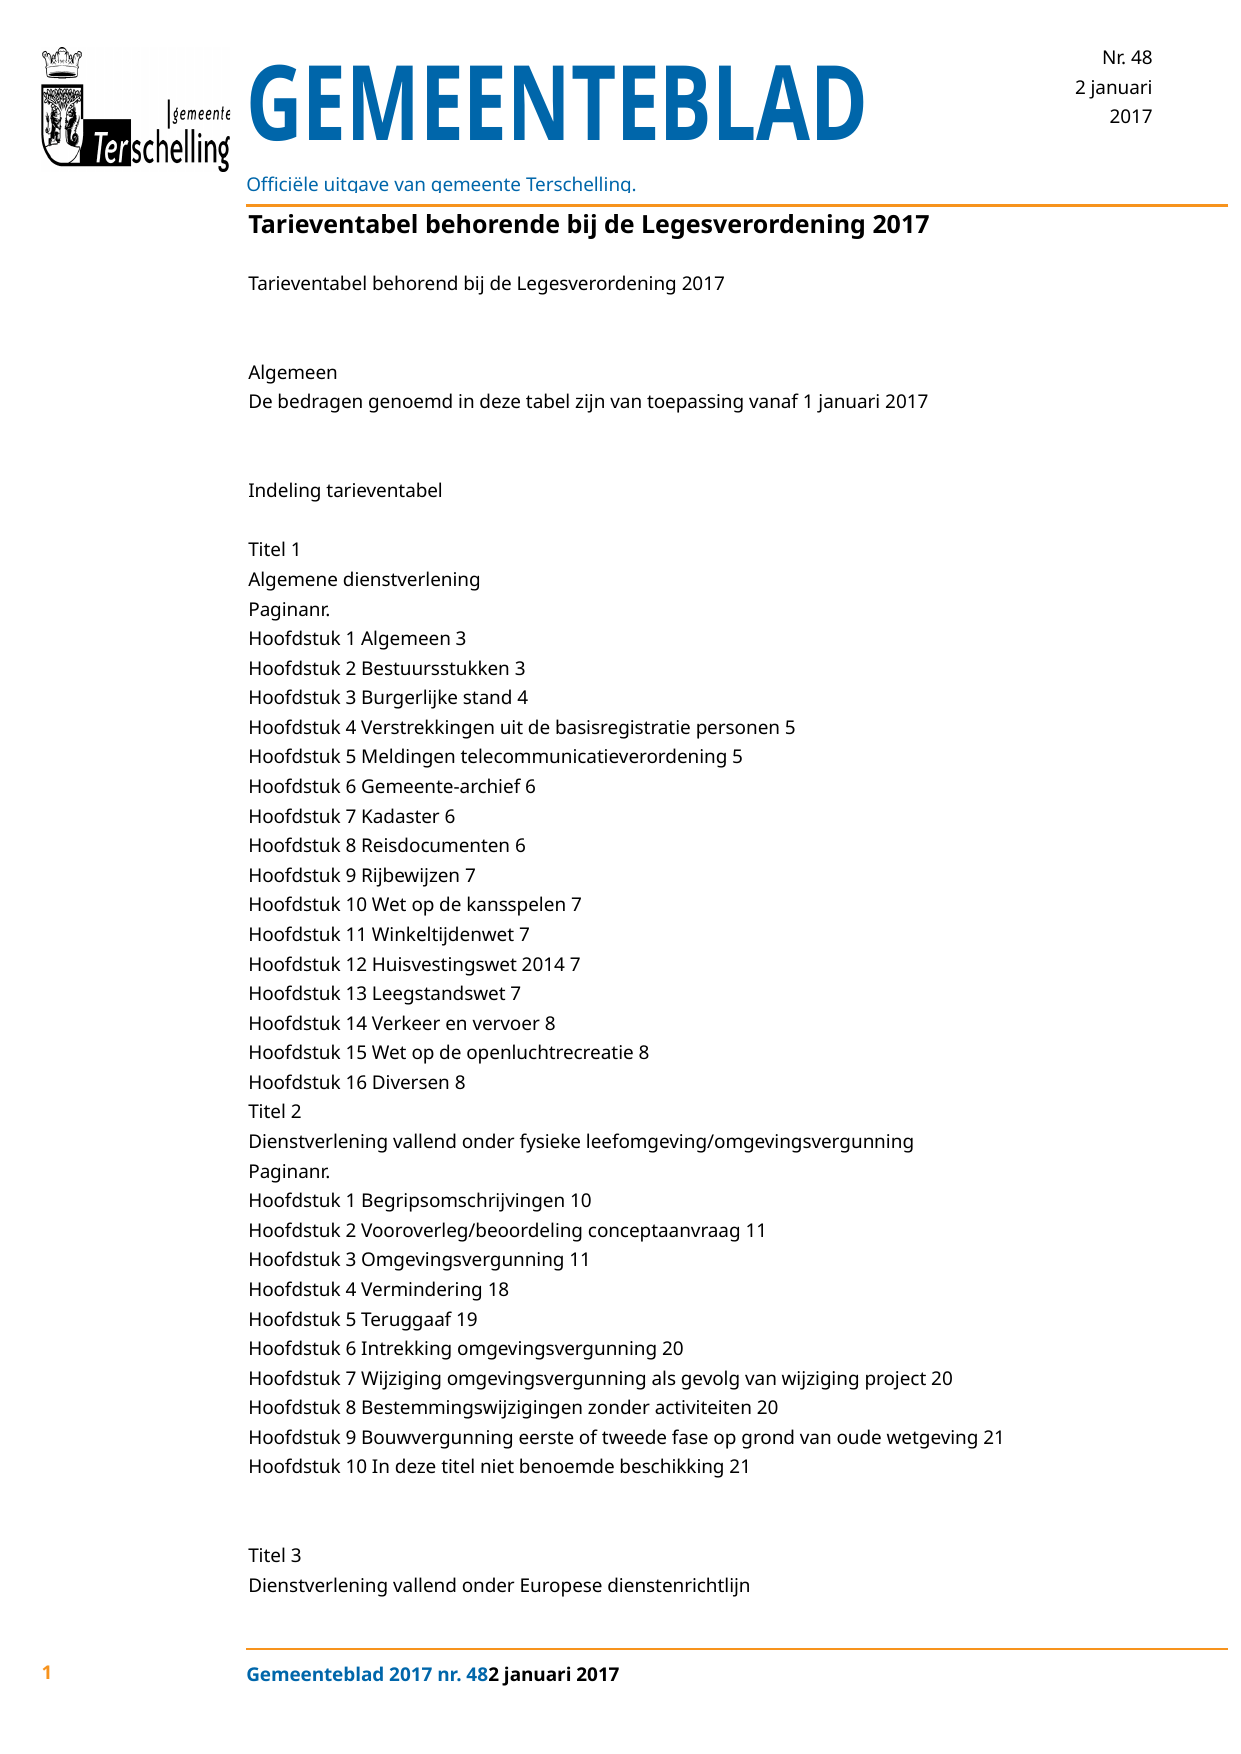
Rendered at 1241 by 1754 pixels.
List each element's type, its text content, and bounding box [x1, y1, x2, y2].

text Hoofdstuk 1 Algemeen 3 [248, 625, 1152, 651]
text Hoofdstuk 7 Kadaster 6 [248, 803, 1152, 828]
text Hoofdstuk 5 Meldingen telecommunicatieverordening 5 [248, 744, 1152, 769]
text Hoofdstuk 10 In deze titel niet benoemde beschikking 21 [248, 1454, 1152, 1479]
text Hoofdstuk 3 Omgevingsvergunning 11 [248, 1247, 1152, 1272]
text Hoofdstuk 16 Diversen 8 [248, 1069, 1152, 1095]
text Hoofdstuk 3 Burgerlijke stand 4 [248, 684, 1152, 710]
text Algemene dienstverlening [248, 566, 1152, 592]
text Titel 2 [248, 1099, 1152, 1124]
text Indeling tarieventabel [248, 477, 1152, 503]
text Algemeen [248, 359, 1152, 385]
picture [41, 47, 231, 172]
text Hoofdstuk 9 Rijbewijzen 7 [248, 862, 1152, 888]
text Dienstverlening vallend onder Europese dienstenrichtlijn [248, 1572, 1152, 1598]
text Hoofdstuk 8 Reisdocumenten 6 [248, 832, 1152, 858]
text Hoofdstuk 11 Winkeltijdenwet 7 [248, 921, 1152, 947]
text Hoofdstuk 6 Intrekking omgevingsvergunning 20 [248, 1335, 1152, 1361]
text Hoofdstuk 6 Gemeente-archief 6 [248, 773, 1152, 799]
text Paginanr. [248, 1158, 1152, 1183]
text Hoofdstuk 12 Huisvestingswet 2014 7 [248, 951, 1152, 976]
text Hoofdstuk 4 Vermindering 18 [248, 1276, 1152, 1302]
text Hoofdstuk 14 Verkeer en vervoer 8 [248, 1010, 1152, 1036]
text Titel 3 [248, 1542, 1152, 1568]
text Hoofdstuk 8 Bestemmingswijzigingen zonder activiteiten 20 [248, 1394, 1152, 1420]
text Hoofdstuk 4 Verstrekkingen uit de basisregistratie personen 5 [248, 714, 1152, 740]
text Hoofdstuk 15 Wet op de openluchtrecreatie 8 [248, 1039, 1152, 1065]
text Dienstverlening vallend onder fysieke leefomgeving/omgevingsvergunning [248, 1128, 1152, 1154]
text Hoofdstuk 5 Teruggaaf 19 [248, 1306, 1152, 1331]
text Hoofdstuk 2 Bestuursstukken 3 [248, 655, 1152, 681]
text Tarieventabel behorende bij de Legesverordening 2017 [248, 207, 1152, 241]
text Hoofdstuk 10 Wet op de kansspelen 7 [248, 892, 1152, 917]
text Paginanr. [248, 596, 1152, 621]
text Hoofdstuk 13 Leegstandswet 7 [248, 980, 1152, 1006]
text Hoofdstuk 2 Vooroverleg/beoordeling conceptaanvraag 11 [248, 1217, 1152, 1243]
text De bedragen genoemd in deze tabel zijn van toepassing vanaf 1 januari 2017 [248, 389, 1152, 414]
text Hoofdstuk 1 Begripsomschrijvingen 10 [248, 1187, 1152, 1213]
text Hoofdstuk 7 Wijziging omgevingsvergunning als gevolg van wijziging project 20 [248, 1365, 1152, 1391]
text Hoofdstuk 9 Bouwvergunning eerste of tweede fase op grond van oude wetgeving 21 [248, 1424, 1152, 1450]
text Tarieventabel behorend bij de Legesverordening 2017 [248, 270, 1152, 296]
text Titel 1 [248, 537, 1152, 562]
